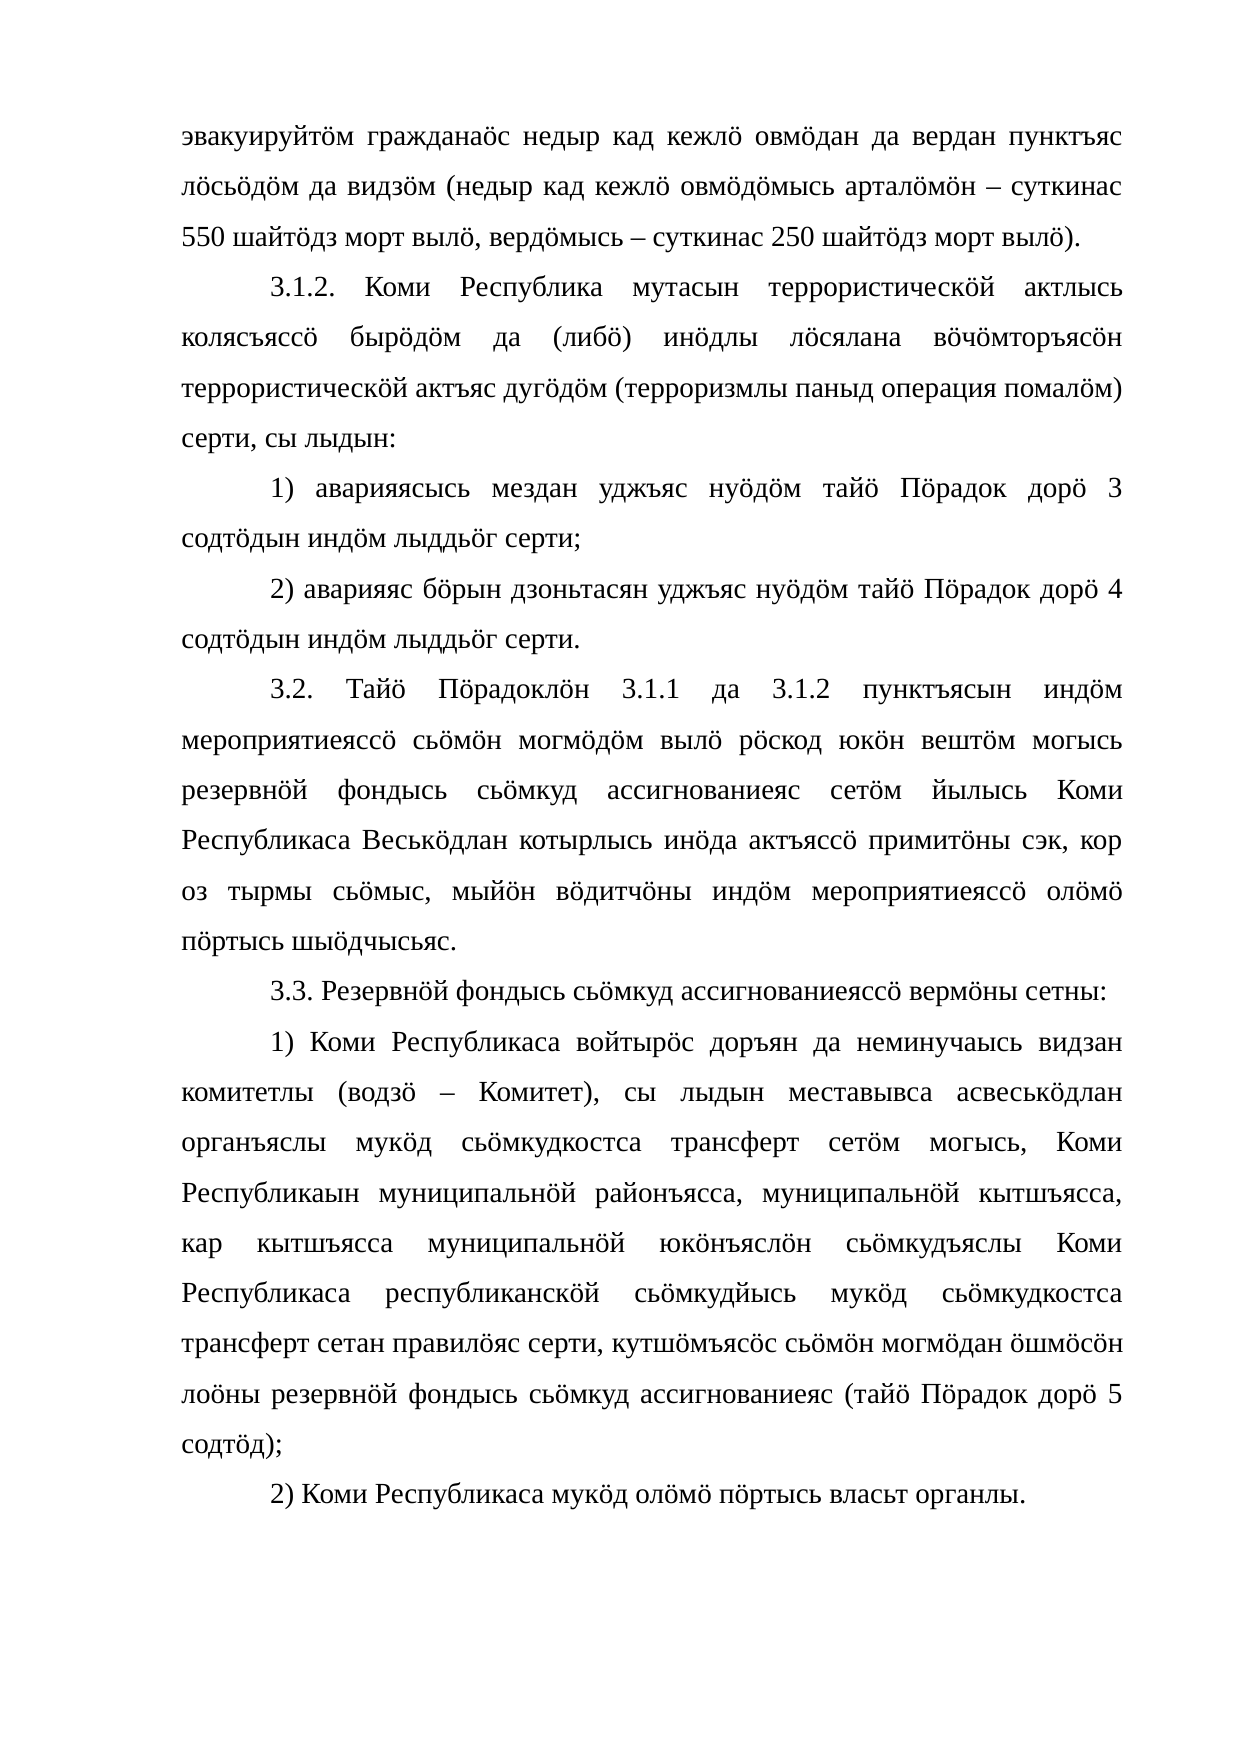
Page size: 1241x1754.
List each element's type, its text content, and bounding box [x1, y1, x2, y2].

text 3.2. Тайӧ Пӧрадоклӧн 3.1.1 да 3.1.2 пунктъясын индӧм мероприятиеяссӧ сьӧмӧн могмӧдӧм вылӧ рӧскод юкӧн вештӧм могысь резервнӧй фондысь сьӧмкуд ассигнованиеяс сетӧм йылысь Коми Республикаса Веськӧдлан котырлысь инӧда актъяссӧ примитӧны сэк, кор оз тырмы сьӧмыс, мыйӧн вӧдитчӧны индӧм мероприятиеяссӧ олӧмӧ пӧртысь шыӧдчысьяс. [181, 672, 1123, 957]
text 3.1.2. Коми Республика мутасын террористическӧй актлысь колясъяссӧ бырӧдӧм да (либӧ) инӧдлы лӧсялана вӧчӧмторъясӧн террористическӧй актъяс дугӧдӧм (терроризмлы паныд операция помалӧм) серти, сы лыдын: [181, 269, 1123, 453]
text 2) аварияяс бӧрын дзоньтасян уджъяс нуӧдӧм тайӧ Пӧрадок дорӧ 4 содтӧдын индӧм лыддьӧг серти. [181, 571, 1123, 655]
text 1) Коми Республикаса войтырӧс доръян да неминучаысь видзан комитетлы (водзӧ – Комитет), сы лыдын меставывса асвеськӧдлан органъяслы мукӧд сьӧмкудкостса трансферт сетӧм могысь, Коми Республикаын муниципальнӧй районъясса, муниципальнӧй кытшъясса, кар кытшъясса муниципальнӧй юкӧнъяслӧн сьӧмкудъяслы Коми Республикаса республиканскӧй сьӧмкудйысь мукӧд сьӧмкудкостса трансферт сетан правилӧяс серти, кутшӧмъясӧс сьӧмӧн могмӧдан ӧшмӧсӧн лоӧны резервнӧй фондысь сьӧмкуд ассигнованиеяс (тайӧ Пӧрадок дорӧ 5 содтӧд); [181, 1024, 1123, 1460]
text 1) аварияясысь мездан уджъяс нуӧдӧм тайӧ Пӧрадок дорӧ 3 содтӧдын индӧм лыддьӧг серти; [181, 470, 1123, 554]
text 2) Коми Республикаса мукӧд олӧмӧ пӧртысь власьт органлы. [181, 1477, 1123, 1510]
text эвакуируйтӧм гражданаӧс недыр кад кежлӧ овмӧдан да вердан пунктъяс лӧсьӧдӧм да видзӧм (недыр кад кежлӧ овмӧдӧмысь арталӧмӧн – суткинас 550 шайтӧдз морт вылӧ, вердӧмысь – суткинас 250 шайтӧдз морт вылӧ). [181, 118, 1123, 252]
text 3.3. Резервнӧй фондысь сьӧмкуд ассигнованиеяссӧ вермӧны сетны: [181, 973, 1123, 1007]
